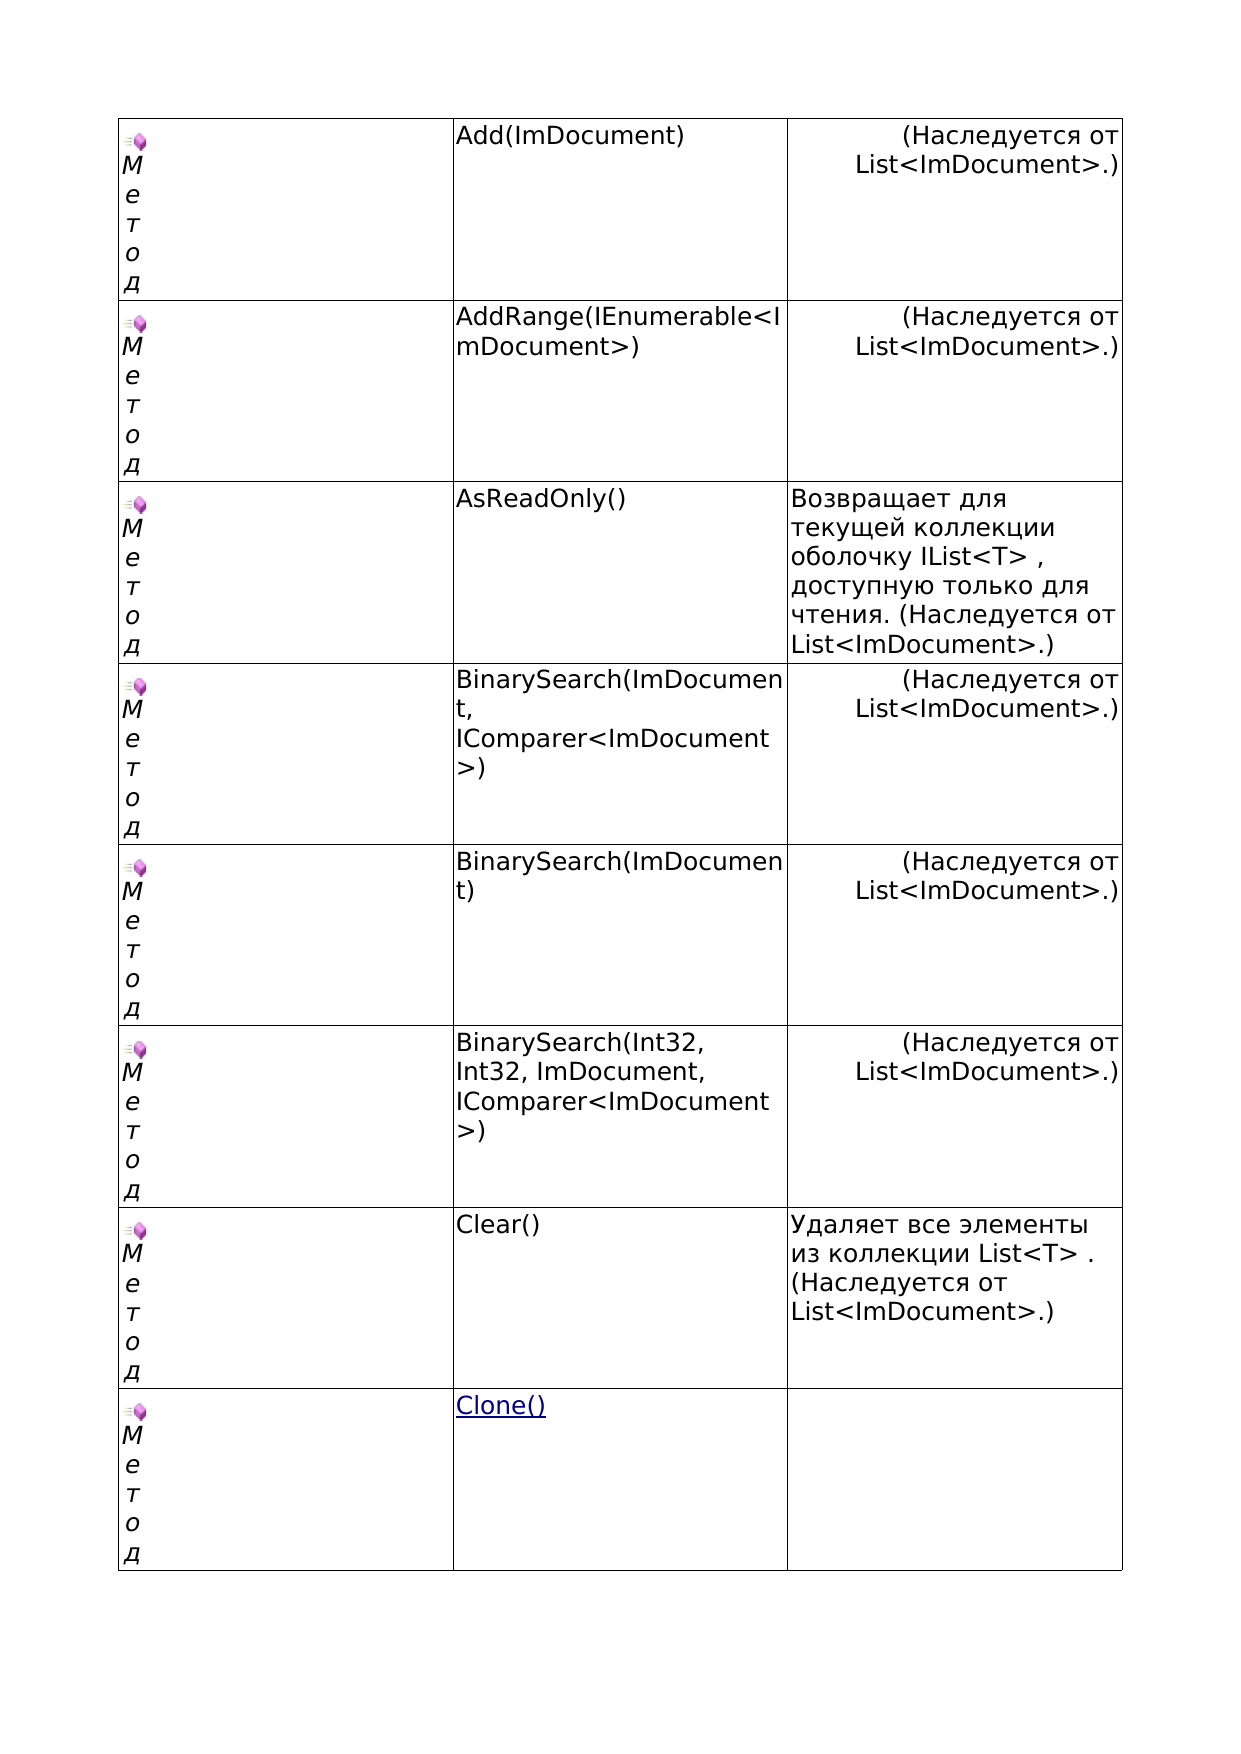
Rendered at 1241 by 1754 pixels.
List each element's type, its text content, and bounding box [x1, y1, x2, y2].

table_cell [119, 845, 453, 1025]
table_cell [119, 1389, 453, 1570]
picture [121, 133, 147, 151]
table_cell (Наследуется от List<ImDocument>.) [788, 119, 1122, 299]
table_cell [119, 301, 453, 481]
table_cell (Наследуется от List<ImDocument>.) [788, 301, 1122, 481]
table_cell BinarySearch(ImDocument) [454, 845, 787, 1025]
table_cell [119, 664, 453, 844]
table_cell (Наследуется от List<ImDocument>.) [788, 1026, 1122, 1207]
table_cell AddRange(IEnumerable<ImDocument>) [454, 301, 787, 481]
picture [121, 1041, 147, 1059]
table_cell [788, 1389, 1122, 1570]
table_cell Clone() [454, 1389, 787, 1570]
table_cell [119, 1026, 453, 1207]
table_cell Удаляет все элементы из коллекции List<T> . (Наследуется от List<ImDocument>.) [788, 1208, 1122, 1388]
picture [121, 1222, 147, 1240]
table_cell BinarySearch(ImDocument, IComparer<ImDocument>) [454, 664, 787, 844]
picture [121, 1403, 147, 1421]
table_cell [119, 1208, 453, 1388]
table_cell Add(ImDocument) [454, 119, 787, 299]
table_cell [119, 482, 453, 662]
picture [121, 315, 147, 333]
table_cell Clear() [454, 1208, 787, 1388]
table_cell (Наследуется от List<ImDocument>.) [788, 664, 1122, 844]
table_cell [119, 119, 453, 299]
table_cell Возвращает для текущей коллекции оболочку IList<T> , доступную только для чтения. (Наследуется от List<ImDocument>.) [788, 482, 1122, 662]
table_cell BinarySearch(Int32, Int32, ImDocument, IComparer<ImDocument>) [454, 1026, 787, 1207]
picture [121, 859, 147, 877]
table_cell AsReadOnly() [454, 482, 787, 662]
table_cell (Наследуется от List<ImDocument>.) [788, 845, 1122, 1025]
picture [121, 496, 147, 514]
picture [121, 678, 147, 696]
